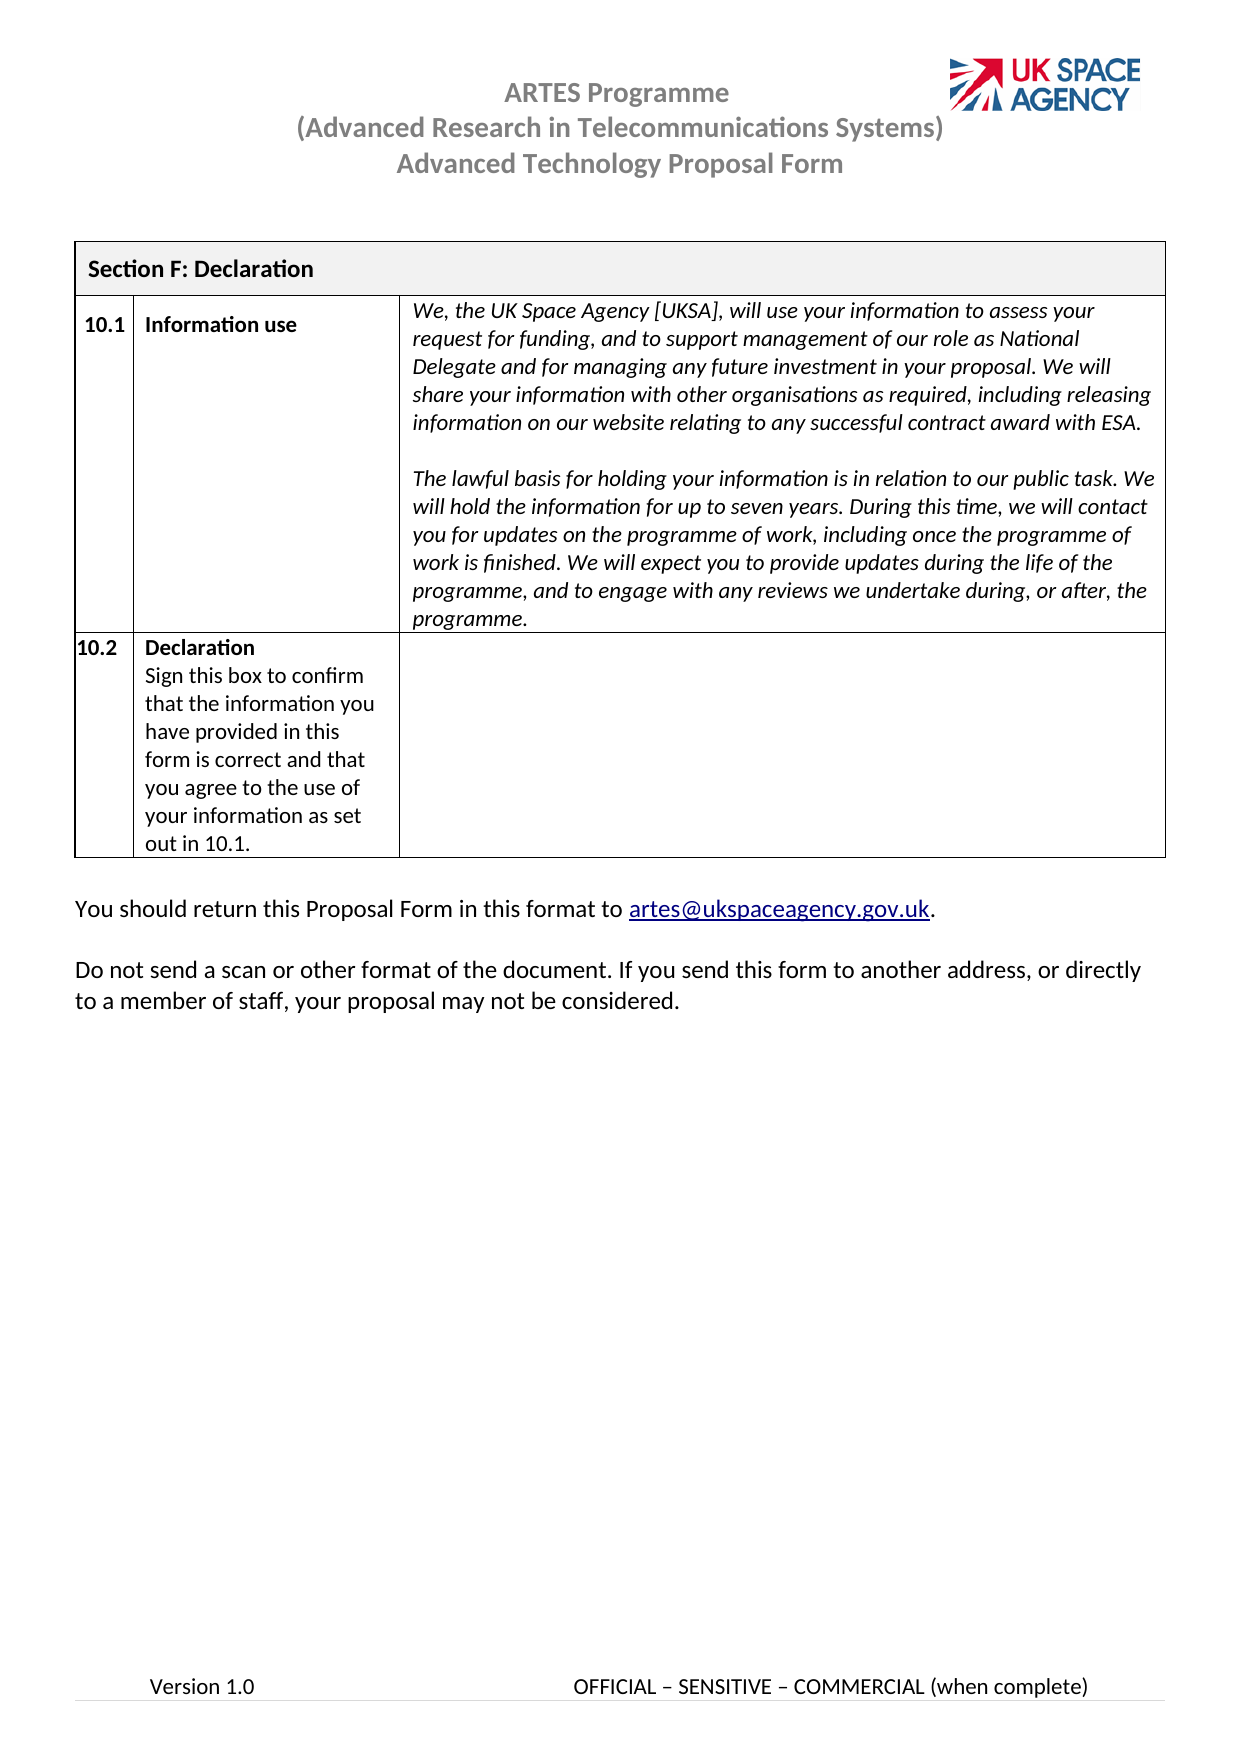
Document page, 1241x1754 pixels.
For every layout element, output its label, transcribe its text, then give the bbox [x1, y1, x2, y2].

table_cell Declaration Sign this box to confirm that the information you have provided in this form is correct and that you agree to the use of your information as set out in 10.1. [134, 633, 399, 857]
text Do not send a scan or other format of the document. If you send this form to another address, or directly to a member of staff, your proposal may not be considered. [75, 954, 1165, 1015]
table_cell [400, 633, 1165, 857]
table_cell 10.1 [76, 296, 133, 632]
table_header Section F: Declaration [76, 242, 1165, 295]
text You should return this Proposal Form in this format to artes@ukspaceagency.gov.uk. [75, 893, 1165, 924]
table_cell We, the UK Space Agency [UKSA], will use your information to assess your request for funding, and to support management of our role as National Delegate and for managing any future investment in your proposal. We will share your information with other organisations as required, including releasing information on our website relating to any successful contract award with ESA. The lawful basis for holding your information is in relation to our public task. We will hold the information for up to seven years. During this time, we will contact you for updates on the programme of work, including once the programme of work is finished. We will expect you to provide updates during the life of the programme, and to engage with any reviews we undertake during, or after, the programme. [400, 296, 1165, 632]
table_cell 10.2 [76, 633, 133, 857]
table_cell Information use [134, 296, 399, 632]
